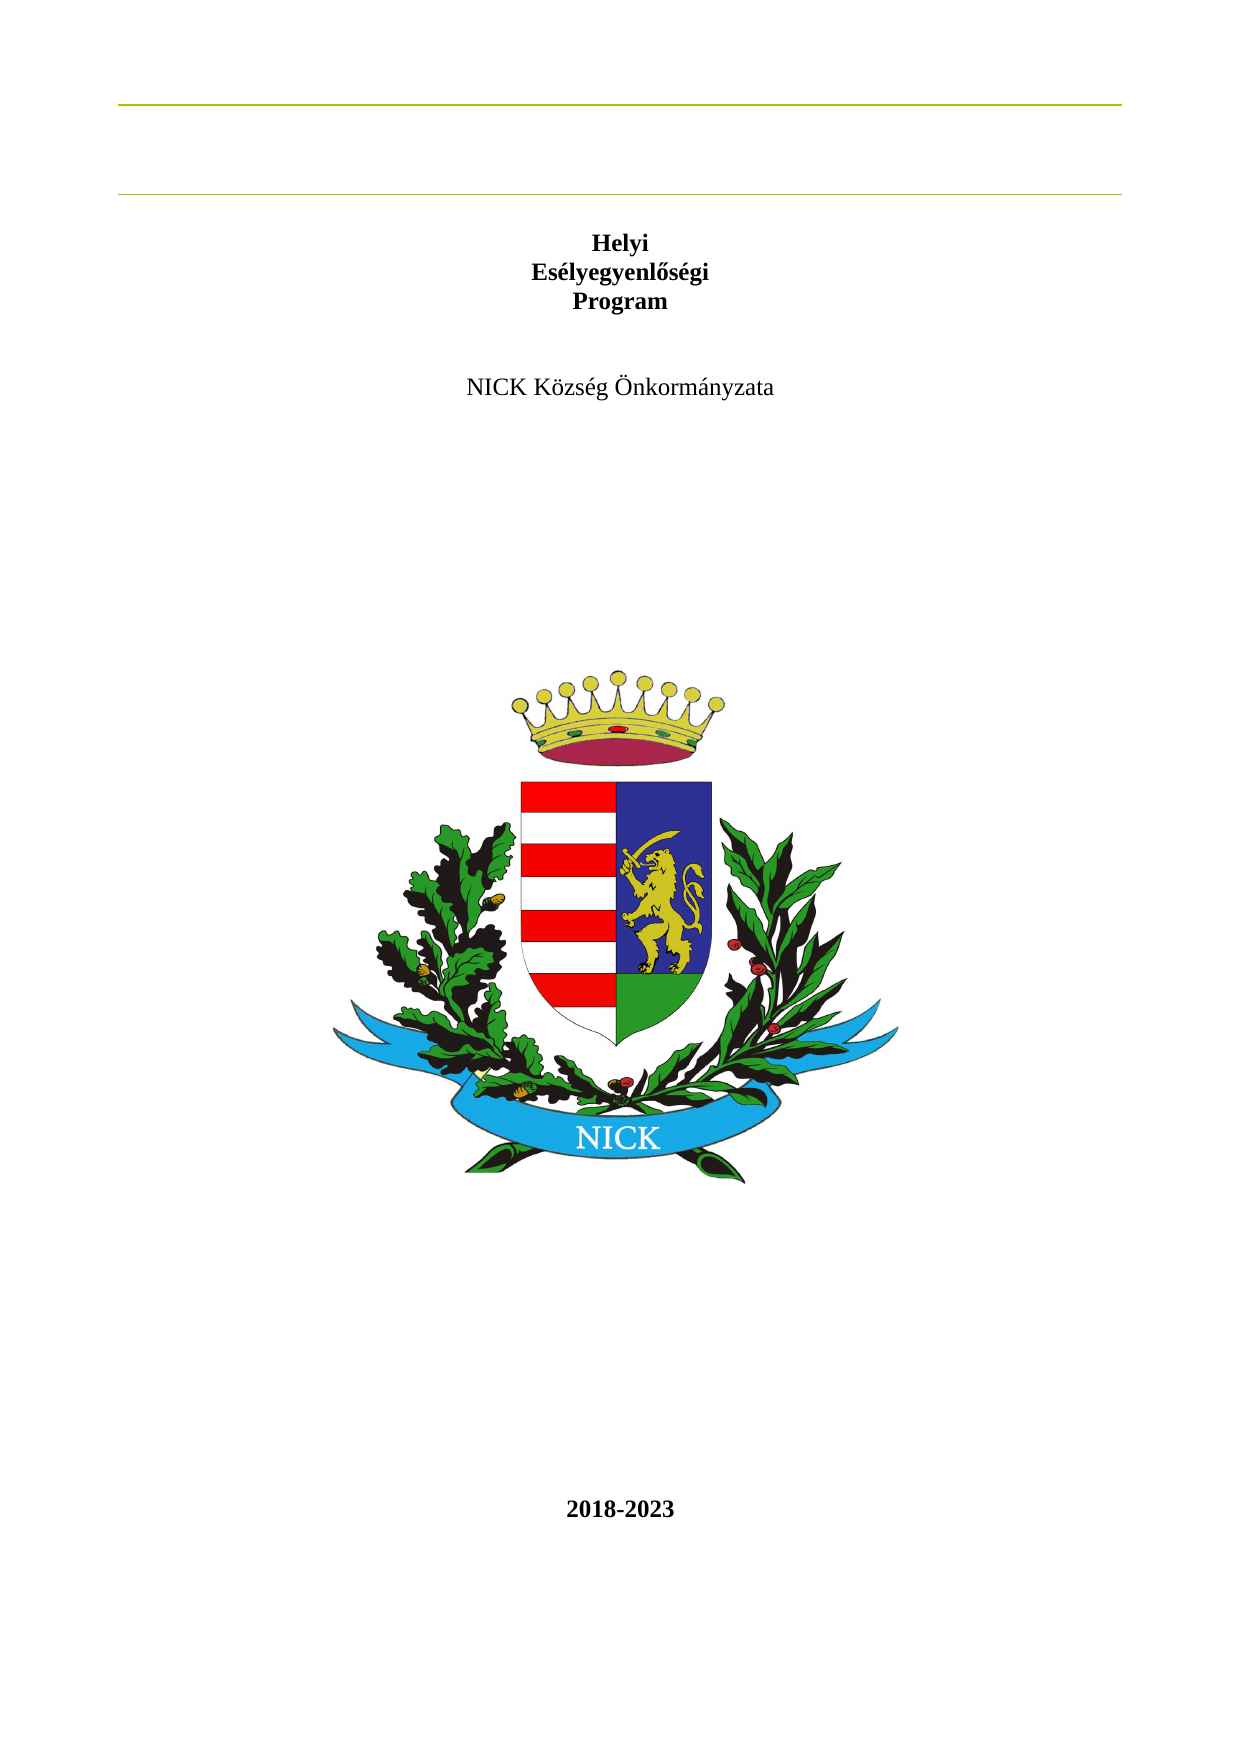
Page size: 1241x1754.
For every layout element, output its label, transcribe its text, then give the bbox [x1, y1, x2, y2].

table_cell 2018-2023 [80, 424, 1160, 1565]
table_header Helyi Esélyegyenlőségi Program [80, 195, 1160, 348]
table_cell NICK Község Önkormányzata [80, 348, 1160, 424]
